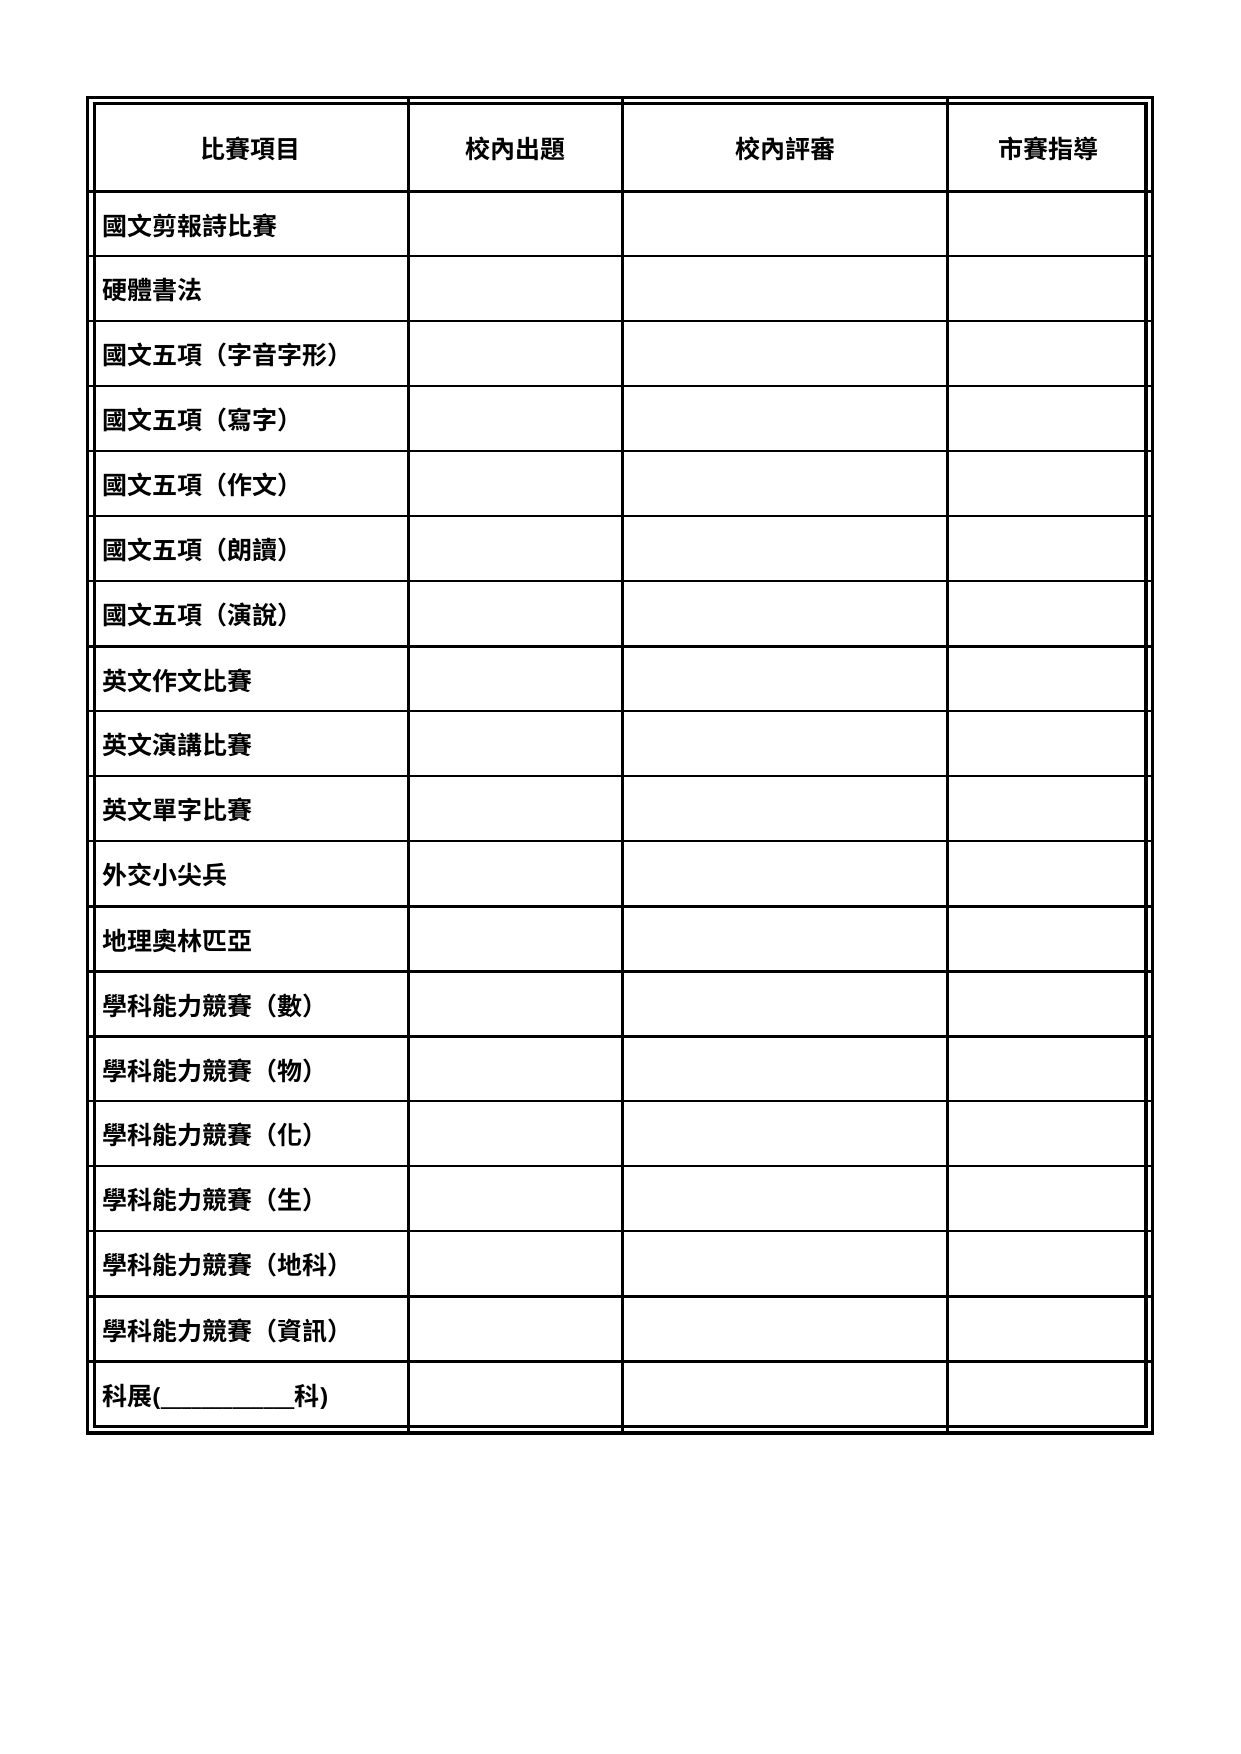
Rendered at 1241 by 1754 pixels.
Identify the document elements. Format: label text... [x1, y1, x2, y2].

table_cell [949, 777, 1144, 840]
table_cell [949, 1102, 1144, 1165]
table_cell 英文單字比賽 [96, 777, 407, 840]
table_cell [624, 387, 946, 450]
table_cell [624, 842, 946, 905]
table_cell [949, 517, 1144, 580]
table_cell [949, 322, 1144, 385]
table_header 比賽項目 [91, 99, 407, 190]
table_cell [949, 842, 1144, 905]
table_cell [949, 257, 1144, 320]
table_cell [410, 1038, 621, 1100]
table_cell [624, 452, 946, 515]
table_cell [624, 322, 946, 385]
table_cell [624, 517, 946, 580]
table_cell [624, 712, 946, 775]
table_cell [624, 973, 946, 1035]
table_cell [410, 322, 621, 385]
table_cell [410, 712, 621, 775]
table_cell [949, 973, 1144, 1035]
table_cell [624, 582, 946, 645]
table_cell [410, 1167, 621, 1230]
table_cell [624, 1232, 946, 1295]
table_cell [410, 908, 621, 970]
table_header 市賽指導 [949, 99, 1149, 190]
table_cell [624, 648, 946, 710]
table_cell [410, 1298, 621, 1360]
table_cell [410, 452, 621, 515]
table_cell [624, 1298, 946, 1360]
table_cell 地理奧林匹亞 [96, 908, 407, 970]
table_cell [949, 193, 1144, 255]
table_cell 科展(_____________科) [96, 1363, 407, 1425]
table_cell 國文五項（朗讀） [96, 517, 407, 580]
table_cell [410, 387, 621, 450]
table_cell 學科能力競賽（地科） [96, 1232, 407, 1295]
table_cell [949, 1167, 1144, 1230]
table_cell [949, 1298, 1144, 1360]
table_cell 英文作文比賽 [96, 648, 407, 710]
table_cell [949, 452, 1144, 515]
table_cell [410, 1363, 621, 1425]
table_cell [624, 908, 946, 970]
table_cell 學科能力競賽（物） [96, 1038, 407, 1100]
table_cell [410, 973, 621, 1035]
table_cell 外交小尖兵 [96, 842, 407, 905]
table_cell [624, 193, 946, 255]
table_cell 學科能力競賽（資訊） [96, 1298, 407, 1360]
table_cell [410, 1102, 621, 1165]
table_cell [949, 712, 1144, 775]
table_cell [949, 908, 1144, 970]
table_cell [624, 1167, 946, 1230]
table_cell 硬體書法 [96, 257, 407, 320]
table_cell [410, 1232, 621, 1295]
table_cell 國文五項（作文） [96, 452, 407, 515]
table_cell [410, 582, 621, 645]
table_cell 英文演講比賽 [96, 712, 407, 775]
table_cell [949, 1038, 1144, 1100]
table_cell [410, 842, 621, 905]
table_cell 國文五項（演說） [96, 582, 407, 645]
table_header 校內評審 [624, 105, 946, 190]
table_cell [949, 582, 1144, 645]
table_cell [624, 257, 946, 320]
table_cell 學科能力競賽（數） [96, 973, 407, 1035]
table_cell [410, 193, 621, 255]
table_cell 國文剪報詩比賽 [96, 193, 407, 255]
table_cell 國文五項（寫字） [96, 387, 407, 450]
table_cell [624, 1102, 946, 1165]
table_cell [410, 517, 621, 580]
table_cell 學科能力競賽（生） [96, 1167, 407, 1230]
table_cell [624, 1038, 946, 1100]
table_cell [949, 648, 1144, 710]
table_cell [949, 1363, 1144, 1425]
table_cell [949, 387, 1144, 450]
table_cell 國文五項（字音字形） [96, 322, 407, 385]
table_cell 學科能力競賽（化） [96, 1102, 407, 1165]
table_cell [410, 257, 621, 320]
table_cell [624, 1363, 946, 1425]
table_cell [410, 777, 621, 840]
table_cell [949, 1232, 1144, 1295]
table_cell [624, 777, 946, 840]
table_header 校內出題 [410, 105, 621, 190]
table_cell [410, 648, 621, 710]
